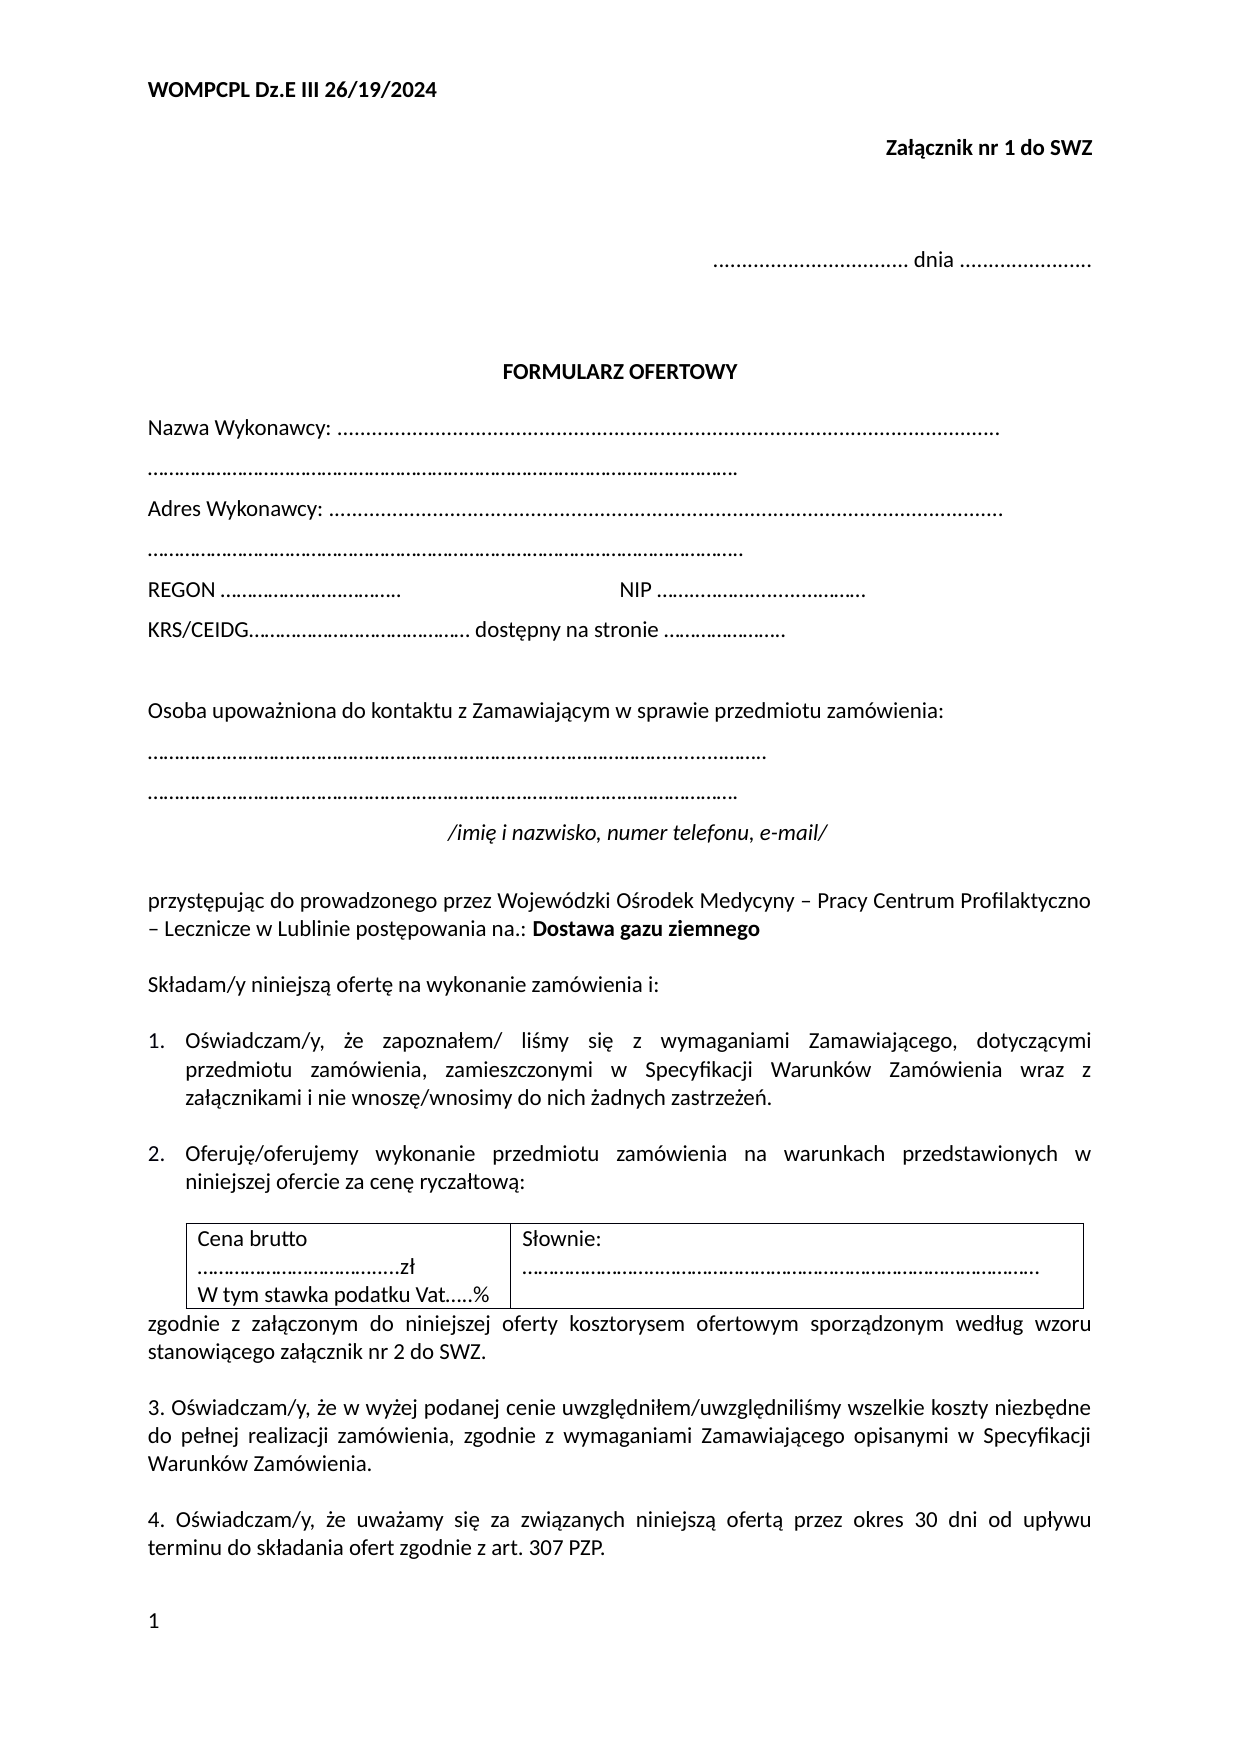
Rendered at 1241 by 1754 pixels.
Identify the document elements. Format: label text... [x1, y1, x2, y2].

list Oświadczam/y, że zapoznałem/ liśmy się z wymaganiami Zamawiającego, dotyczącymi przedmiotu zamówienia, zamieszczonymi w Specyfikacji Warunków Zamówienia wraz z załącznikami i nie wnoszę/wnosimy do nich żadnych zastrzeżeń. [148, 1027, 1093, 1111]
text .................................. dnia ....................... [148, 245, 1093, 273]
text przystępując do prowadzonego przez Wojewódzki Ośrodek Medycyny – Pracy Centrum Profilaktyczno – Lecznicze w Lublinie postępowania na.: Dostawa gazu ziemnego [148, 887, 1093, 943]
text Załącznik nr 1 do SWZ [148, 132, 1093, 161]
table_header Cena brutto …………………………….....zł W tym stawka podatku Vat…..% [187, 1224, 510, 1308]
text /imię i nazwisko, numer telefonu, e-mail/ [185, 818, 1093, 846]
list Oferuję/oferujemy wykonanie przedmiotu zamówienia na warunkach przedstawionych w niniejszej ofercie za cenę ryczałtową: [148, 1139, 1093, 1195]
text Adres Wykonawcy: ..................................................................................................................... [148, 494, 1093, 522]
text 4. Oświadczam/y, że uważamy się za związanych niniejszą ofertą przez okres 30 dni od upływu terminu do składania ofert zgodnie z art. 307 PZP. [148, 1505, 1093, 1561]
text FORMULARZ OFERTOWY [148, 357, 1093, 385]
text …………………………………………………………………………………………………. [148, 453, 1093, 481]
text Nazwa Wykonawcy: ................................................................................................................... [148, 413, 1093, 441]
table_header Słownie: ……………………..……………………………………………………………… [511, 1224, 1083, 1308]
text Składam/y niniejszą ofertę na wykonanie zamówienia i: [148, 971, 1093, 999]
text Osoba upoważniona do kontaktu z Zamawiającym w sprawie przedmiotu zamówienia: [148, 696, 1093, 724]
text ………………………………………………………………………………………………….. [148, 534, 1093, 562]
text KRS/CEIDG…………………………………… dostępny na stronie ………………….. [148, 615, 1093, 643]
text zgodnie z załączonym do niniejszej oferty kosztorysem ofertowym sporządzonym według wzoru stanowiącego załącznik nr 2 do SWZ. [148, 1309, 1093, 1365]
text ……………………………………………………………….....…………………..........…….. [148, 737, 1093, 765]
text …………………………………………………………………………………………………. [148, 777, 1093, 806]
text REGON …………………..……….. NIP …….....……............……… [148, 575, 1093, 603]
text WOMPCPL Dz.E III 26/19/2024 [148, 74, 1093, 103]
text 3. Oświadczam/y, że w wyżej podanej cenie uwzględniłem/uwzględniliśmy wszelkie koszty niezbędne do pełnej realizacji zamówienia, zgodnie z wymaganiami Zamawiającego opisanymi w Specyfikacji Warunków Zamówienia. [148, 1393, 1093, 1477]
